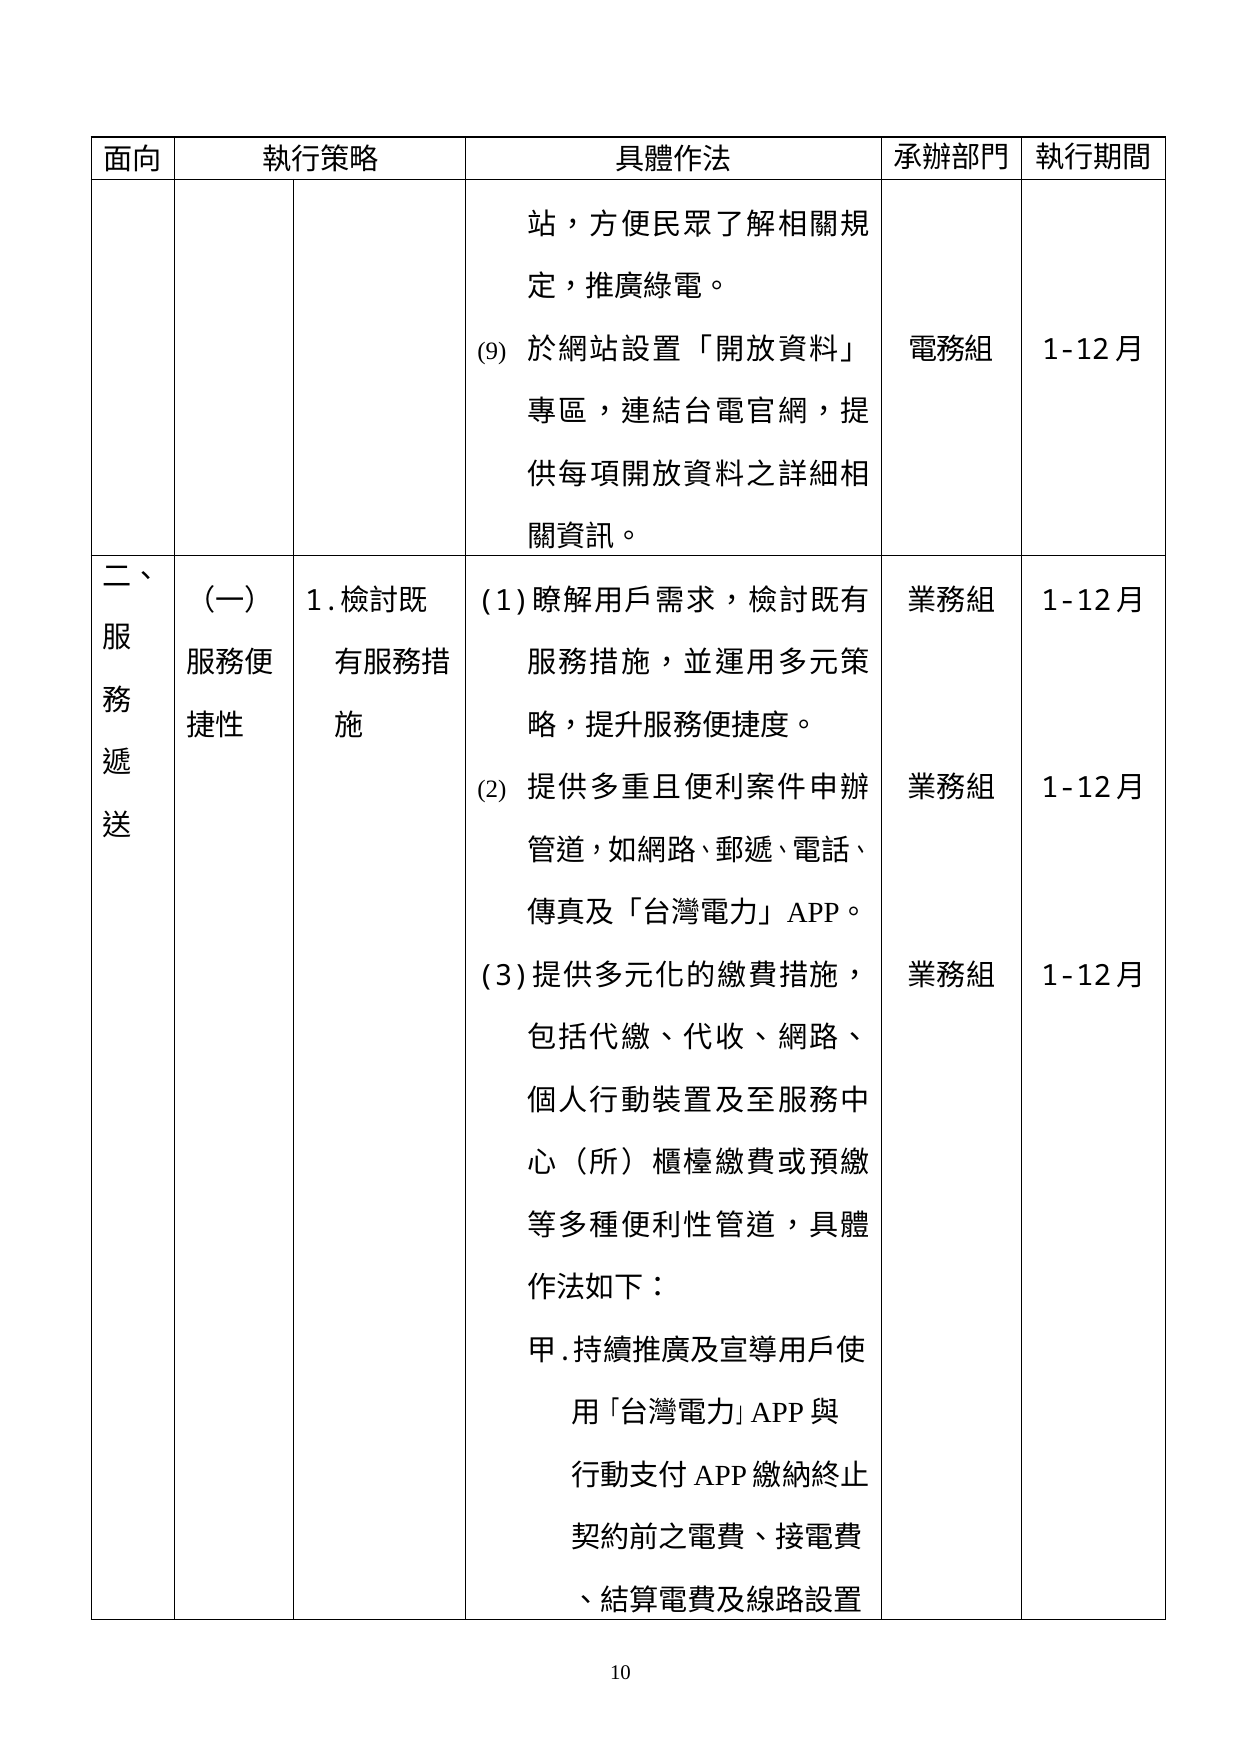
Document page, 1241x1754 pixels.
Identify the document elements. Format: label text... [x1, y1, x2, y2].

table_header 執行策略 [175, 138, 465, 179]
table_cell 1.檢討既有服務措施 [294, 556, 465, 1618]
table_header 承辦部門 [882, 138, 1021, 179]
table_header 面向 [92, 138, 174, 179]
table_cell 1-12月 [1022, 180, 1165, 555]
table_cell 二、 服務遞送 [92, 556, 174, 1618]
table_cell [92, 180, 174, 555]
table_cell 業務組 業務組 業務組 [882, 556, 1021, 1618]
table_cell 瞭解用戶需求，檢討既有服務措施，並運用多元策略，提升服務便捷度。 提供多重且便利案件申辦管道，如網路、郵遞、電話、傳真及「台灣電力」APP。 提供多元化的繳費措施，包括代繳、代收、網路、個人行動裝置及至服務中心（所）櫃檯繳費或預繳等多種便利性管道，具體作法如下： 甲.持續推廣及宣導用戶使 用「台灣電力」APP與 行動支付APP繳納終止 契約前之電費、接電費 、結算電費及線路設置 [466, 556, 881, 1618]
table_header 執行期間 [1022, 138, 1165, 179]
table_header 具體作法 [466, 138, 881, 179]
table_cell 網站依據「政府資訊公開 法」主動公開相關資訊於對外網頁。對外提供之文件如為可編輯者，應採用ODF文書格式；非可編輯者，採用PDF文書格式。 網站公開服務措施、文宣品（如服務白皮書、宣導資料）及常見問答、活動/服務消息等資訊。 於服務場所及網站主動公開服務相關資訊供用戶查閱或運用。 提供多元案件查詢管道，如現場、電話、網路、行動裝置等，方便用戶查詢案件處理進度。 於登記單回條加印QR Code，方便用戶透過行動裝置下載「台灣電力」APP管理案件或連結台電官網查詢案件進度。 受理新增設用電申請後即列印登記單回條或列入APP案件管理項目，告知用戶受理號碼等訊息。 提供承辦部門及電話等訊息。 於網站設置「再生能源申辦懶人包」，連結「太陽光電單一服務窗口」網站，方便民眾了解相關規定，推廣綠電。 於網站設置「開放資料」專區，連結台電官網，提供每項開放資料之詳細相關資訊。 [466, 180, 881, 555]
table_cell （一） 服務便捷性 [175, 556, 293, 1618]
table_cell 1-12月 1-12月 1-12月 [1022, 556, 1165, 1618]
table_cell [294, 180, 465, 555]
table_cell [175, 180, 293, 555]
table_cell 電務組 [882, 180, 1021, 555]
